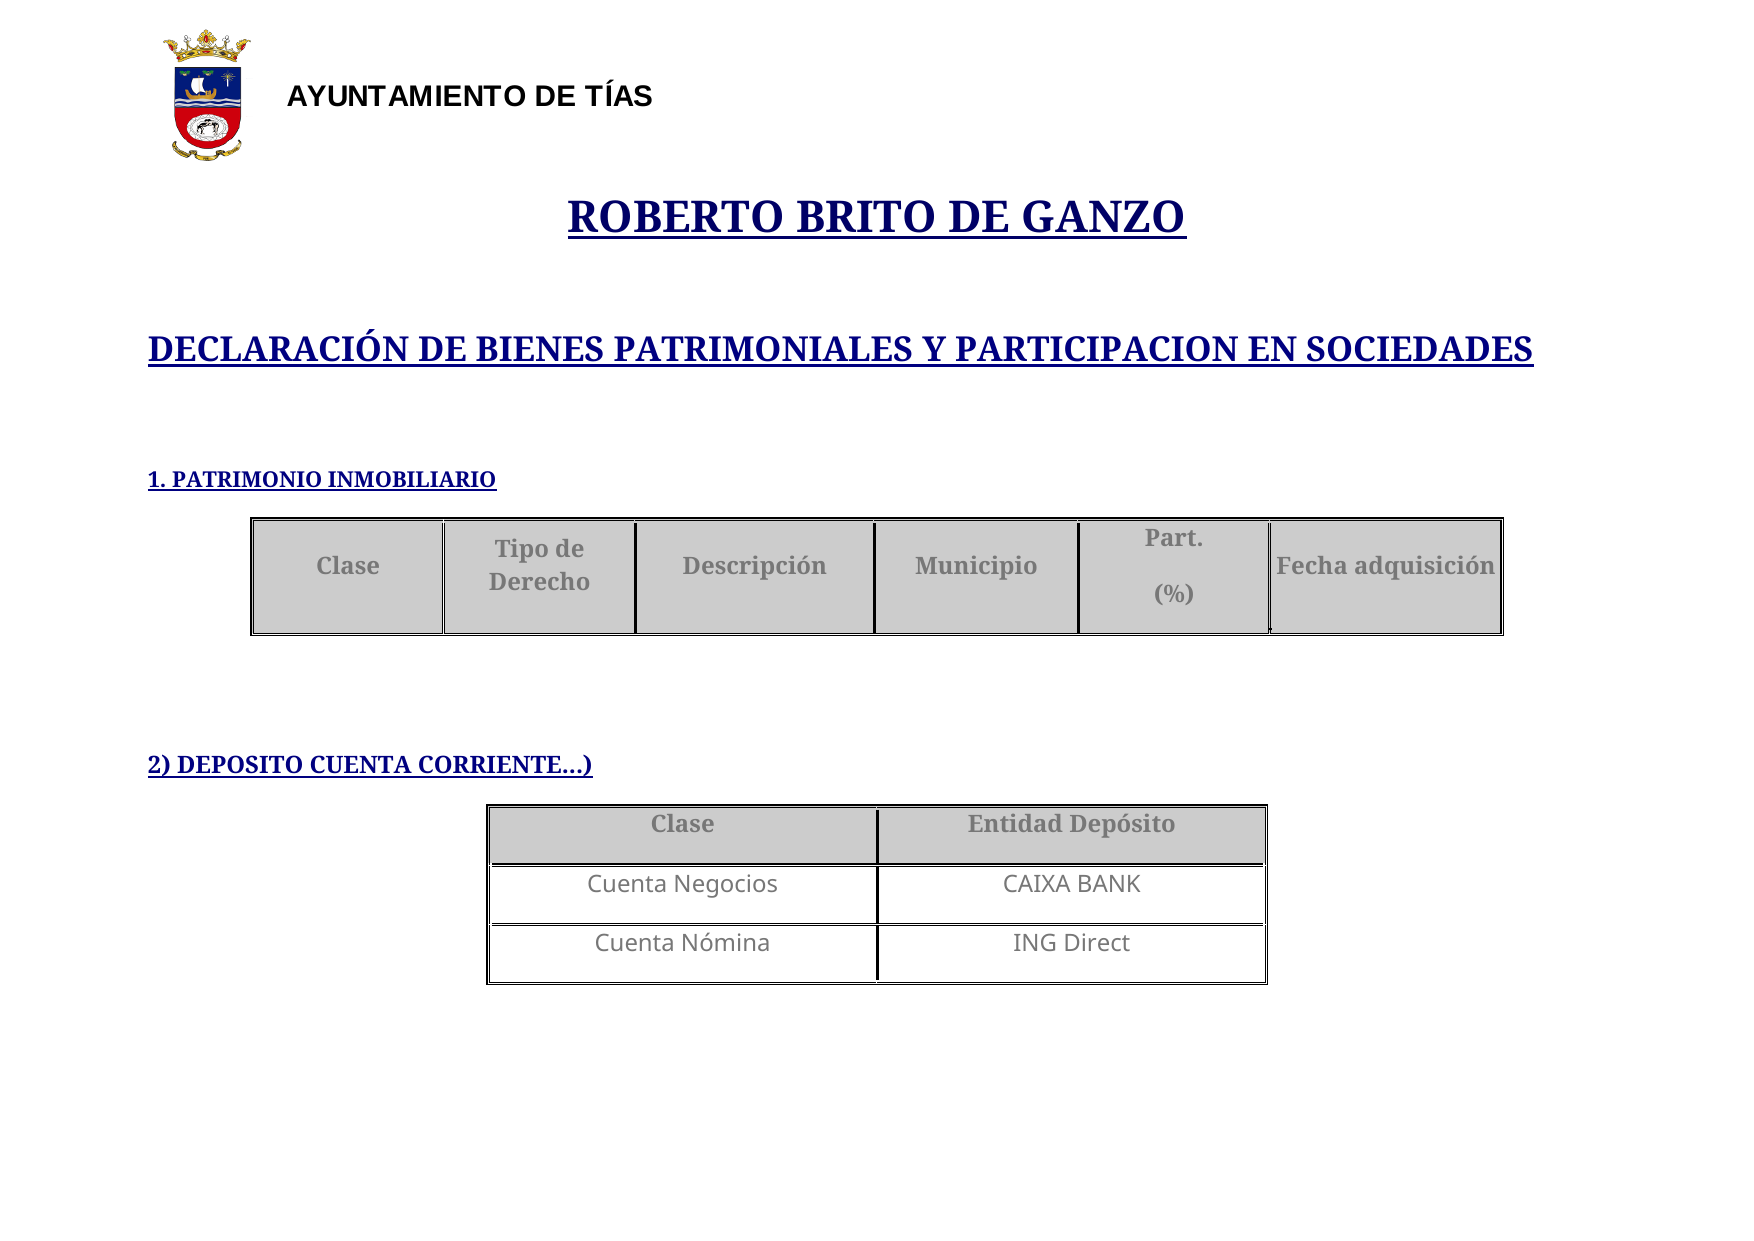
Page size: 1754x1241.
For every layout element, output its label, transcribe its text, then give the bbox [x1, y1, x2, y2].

table_cell Cuenta Negocios [490, 863, 876, 923]
table_header Fecha adquisición [1270, 521, 1500, 633]
table_header Tipo de Derecho [444, 519, 635, 633]
table_cell CAIXA BANK [879, 863, 1265, 923]
text 2) DEPOSITO CUENTA CORRIENTE...) [148, 748, 1606, 781]
table_header Municipio [874, 519, 1078, 633]
table_header Part. (%) [1078, 521, 1270, 633]
table_header Clase [254, 521, 443, 633]
text DECLARACIÓN DE BIENES PATRIMONIALES Y PARTICIPACION EN SOCIEDADES [148, 325, 1606, 372]
text ROBERTO BRITO DE GANZO [148, 186, 1606, 245]
table_cell Cuenta Nómina [488, 923, 877, 982]
table_cell ING Direct [877, 923, 1266, 982]
subtitle 1. PATRIMONIO INMOBILIARIO [148, 464, 1606, 494]
table_header Entidad Depósito [877, 808, 1265, 863]
table_header Descripción [635, 519, 874, 633]
table_header Clase [490, 806, 877, 863]
